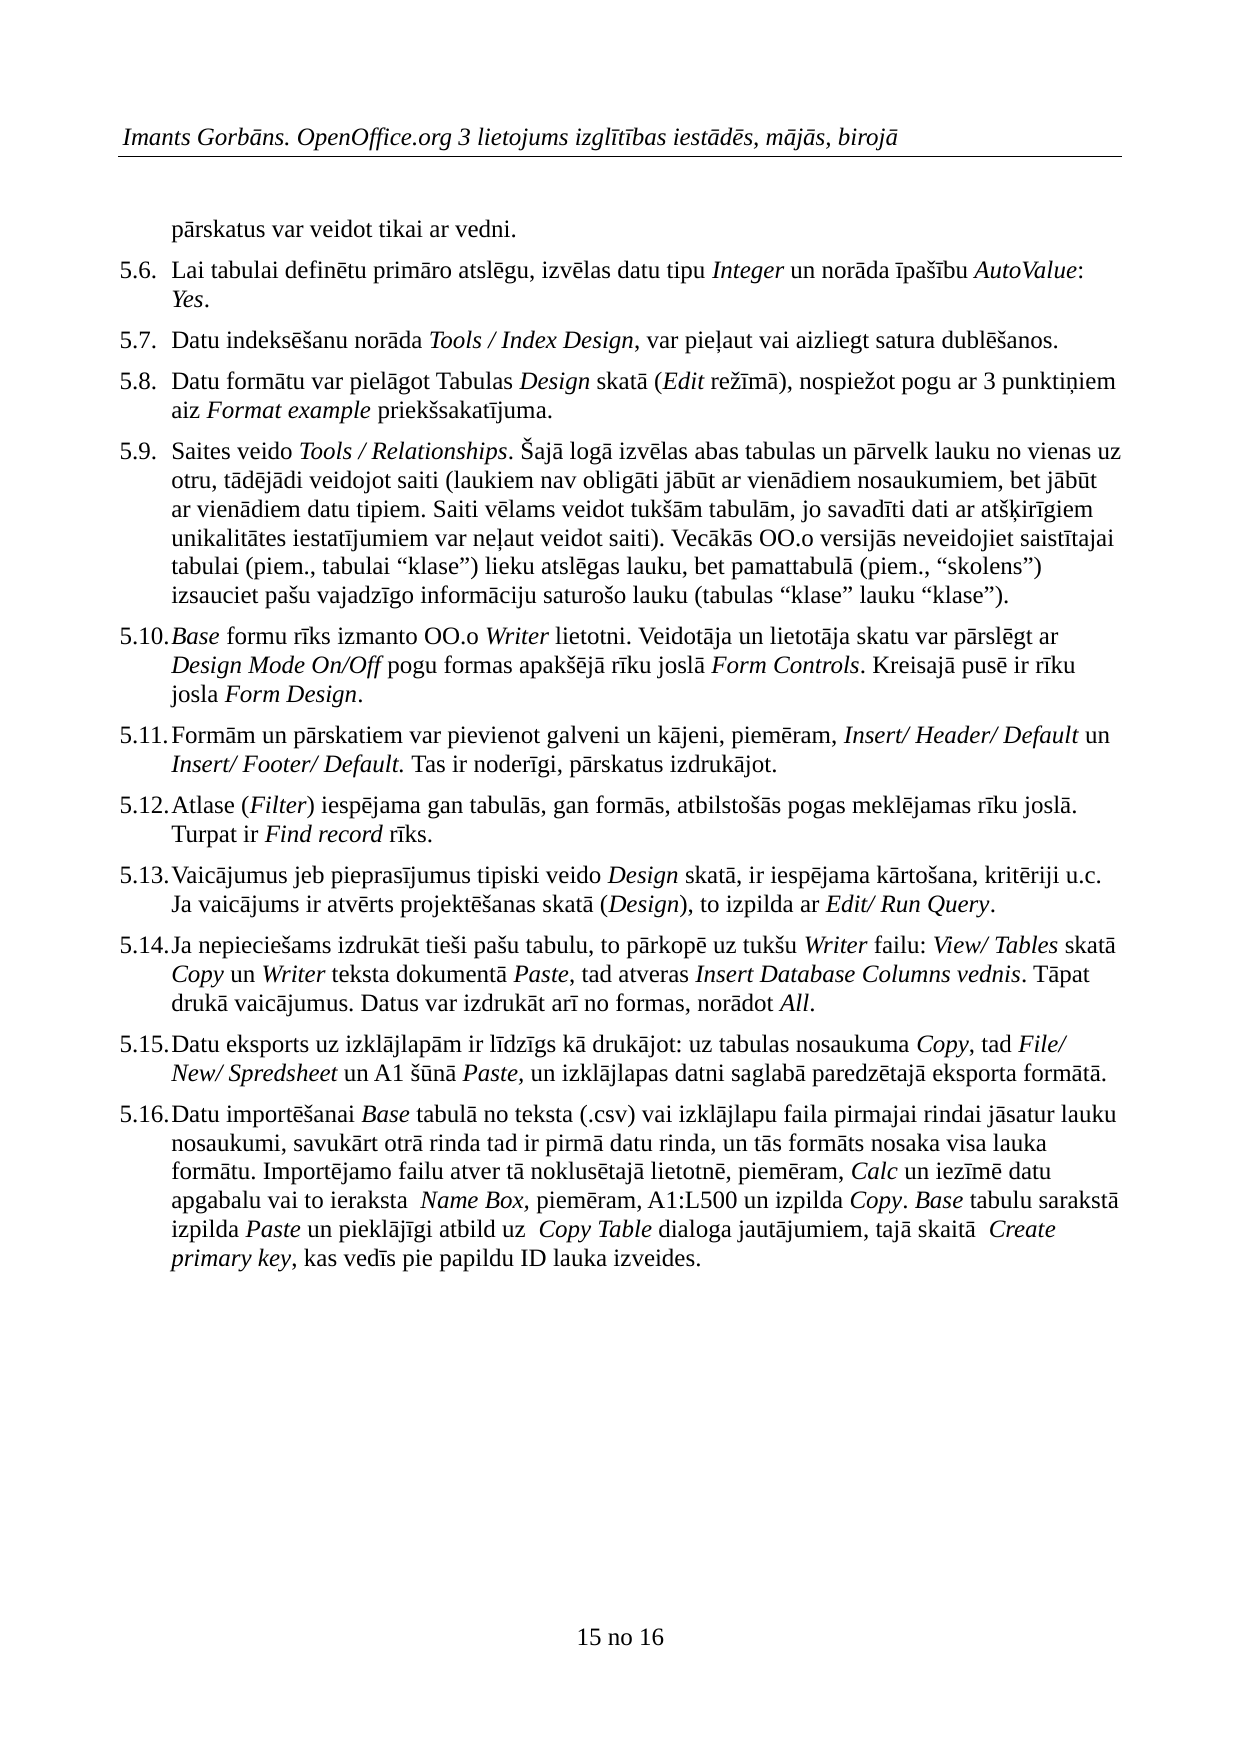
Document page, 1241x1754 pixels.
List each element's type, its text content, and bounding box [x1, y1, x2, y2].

list Datu formātu var pielāgot Tabulas Design skatā (Edit režīmā), nospiežot pogu ar 3 punktiņiem aiz Format example priekšsakatījuma. [119, 366, 1122, 424]
list Vaicājumus jeb pieprasījumus tipiski veido Design skatā, ir iespējama kārtošana, kritēriji u.c. Ja vaicājums ir atvērts projektēšanas skatā (Design), to izpilda ar Edit/ Run Query. [119, 860, 1122, 918]
list Formām un pārskatiem var pievienot galveni un kājeni, piemēram, Insert/ Header/ Default un Insert/ Footer/ Default. Tas ir noderīgi, pārskatus izdrukājot. [119, 720, 1122, 778]
list pārskatus var veidot tikai ar vedni. [119, 214, 1122, 243]
list Datu indeksēšanu norāda Tools / Index Design, var pieļaut vai aizliegt satura dublēšanos. [119, 325, 1122, 354]
list Datu importēšanai Base tabulā no teksta (.csv) vai izklājlapu faila pirmajai rindai jāsatur lauku nosaukumi, savukārt otrā rinda tad ir pirmā datu rinda, un tās formāts nosaka visa lauka formātu. Importējamo failu atver tā noklusētajā lietotnē, piemēram, Calc un iezīmē datu apgabalu vai to ieraksta Name Box, piemēram, A1:L500 un izpilda Copy. Base tabulu sarakstā izpilda Paste un pieklājīgi atbild uz Copy Table dialoga jautājumiem, tajā skaitā Create primary key, kas vedīs pie papildu ID lauka izveides. [119, 1099, 1122, 1271]
list Base formu rīks izmanto OO.o Writer lietotni. Veidotāja un lietotāja skatu var pārslēgt ar Design Mode On/Off pogu formas apakšējā rīku joslā Form Controls. Kreisajā pusē ir rīku josla Form Design. [119, 621, 1122, 708]
list Atlase (Filter) iespējama gan tabulās, gan formās, atbilstošās pogas meklējamas rīku joslā. Turpat ir Find record rīks. [119, 790, 1122, 848]
list Saites veido Tools / Relationships. Šajā logā izvēlas abas tabulas un pārvelk lauku no vienas uz otru, tādējādi veidojot saiti (laukiem nav obligāti jābūt ar vienādiem nosaukumiem, bet jābūt ar vienādiem datu tipiem. Saiti vēlams veidot tukšām tabulām, jo savadīti dati ar atšķirīgiem unikalitātes iestatījumiem var neļaut veidot saiti). Vecākās OO.o versijās neveidojiet saistītajai tabulai (piem., tabulai “klase”) lieku atslēgas lauku, bet pamattabulā (piem., “skolens”) izsauciet pašu vajadzīgo informāciju saturošo lauku (tabulas “klase” lauku “klase”). [119, 436, 1122, 609]
list Datu eksports uz izklājlapām ir līdzīgs kā drukājot: uz tabulas nosaukuma Copy, tad File/ New/ Spredsheet un A1 šūnā Paste, un izklājlapas datni saglabā paredzētajā eksporta formātā. [119, 1029, 1122, 1086]
list Lai tabulai definētu primāro atslēgu, izvēlas datu tipu Integer un norāda īpašību AutoValue: Yes. [119, 255, 1122, 313]
list Ja nepieciešams izdrukāt tieši pašu tabulu, to pārkopē uz tukšu Writer failu: View/ Tables skatā Copy un Writer teksta dokumentā Paste, tad atveras Insert Database Columns vednis. Tāpat drukā vaicājumus. Datus var izdrukāt arī no formas, norādot All. [119, 930, 1122, 1016]
